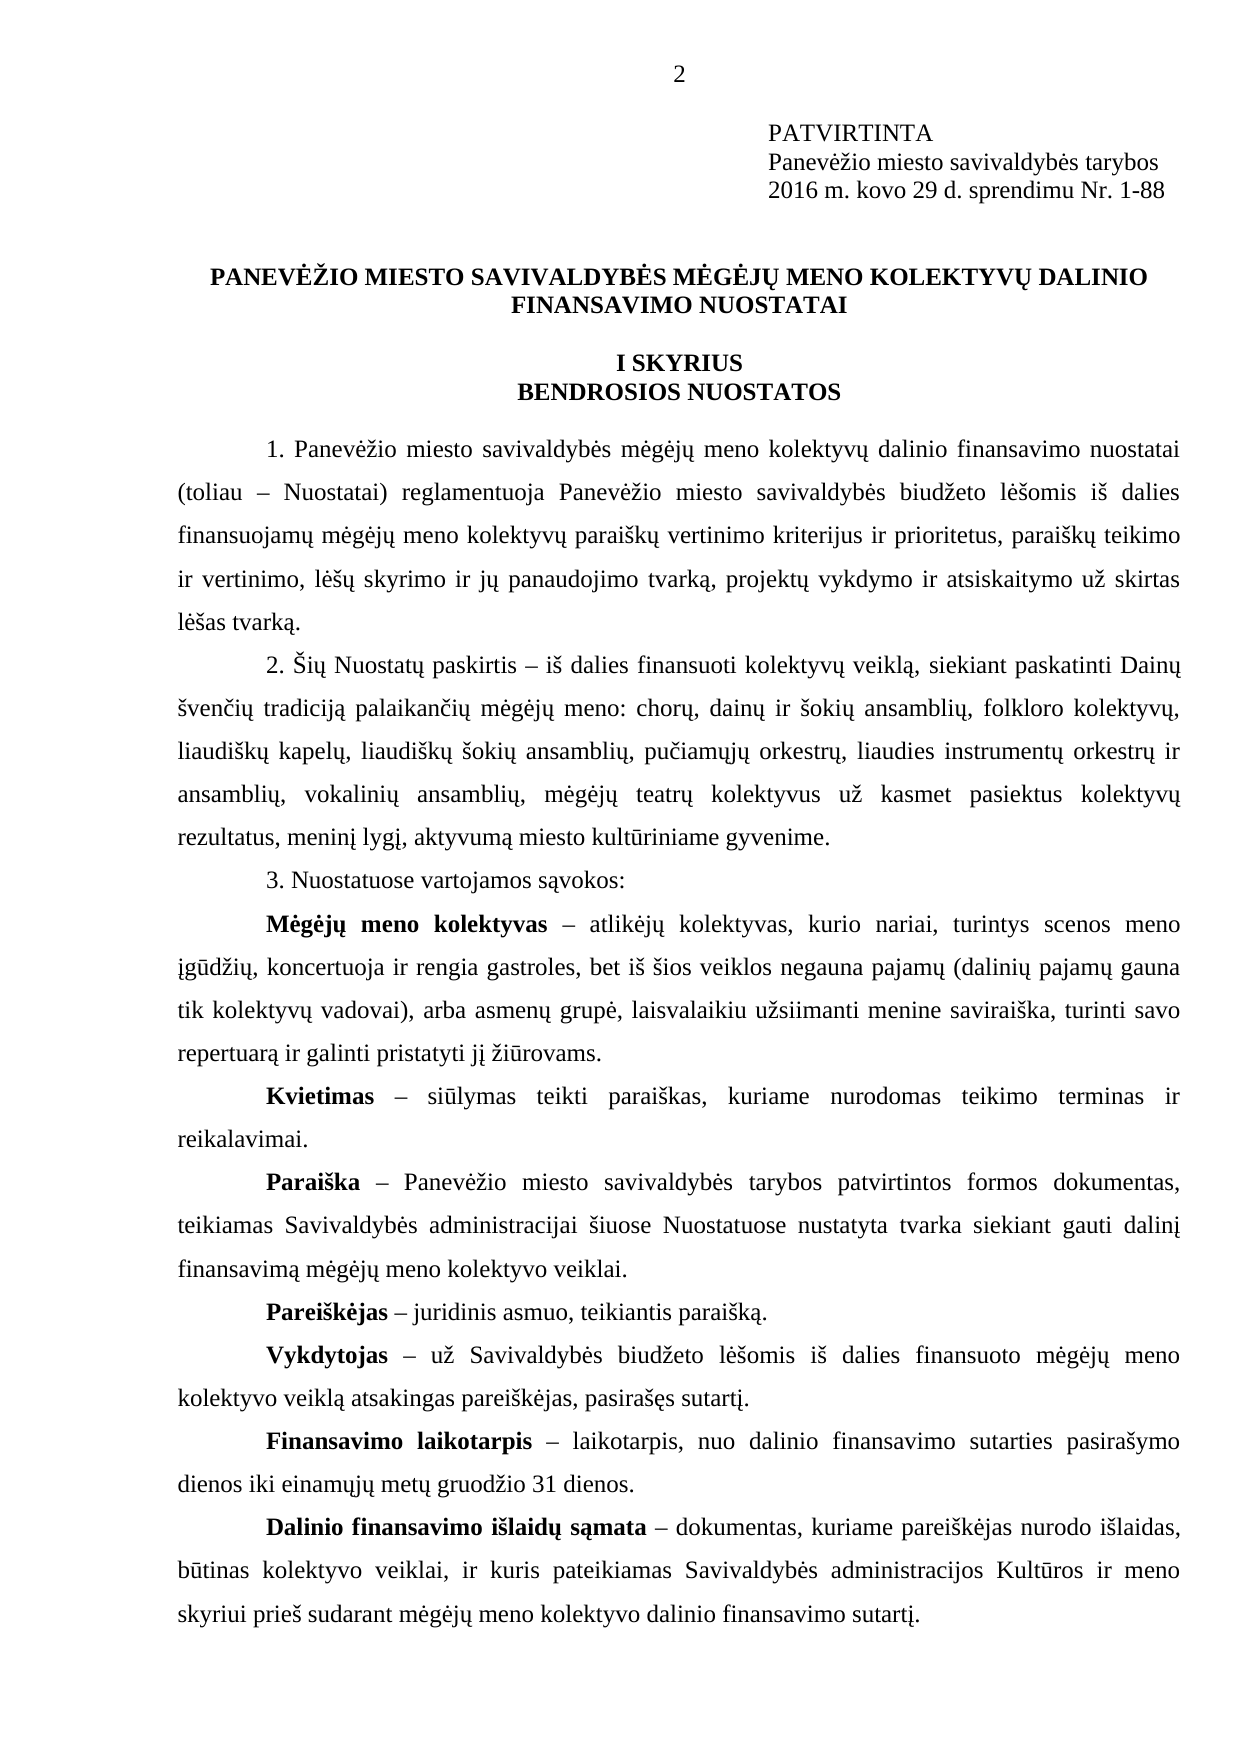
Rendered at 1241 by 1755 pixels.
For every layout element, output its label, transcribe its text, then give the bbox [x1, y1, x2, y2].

text 2. Šių Nuostatų paskirtis – iš dalies finansuoti kolektyvų veiklą, siekiant paskatinti Dainų švenčių tradiciją palaikančių mėgėjų meno: chorų, dainų ir šokių ansamblių, folkloro kolektyvų, liaudiškų kapelų, liaudiškų šokių ansamblių, pučiamųjų orkestrų, liaudies instrumentų orkestrų ir ansamblių, vokalinių ansamblių, mėgėjų teatrų kolektyvus už kasmet pasiektus kolektyvų rezultatus, meninį lygį, aktyvumą miesto kultūriniame gyvenime. [177, 650, 1181, 851]
text Mėgėjų meno kolektyvas – atlikėjų kolektyvas, kurio nariai, turintys scenos meno įgūdžių, koncertuoja ir rengia gastroles, bet iš šios veiklos negauna pajamų (dalinių pajamų gauna tik kolektyvų vadovai), arba asmenų grupė, laisvalaikiu užsiimanti menine saviraiška, turinti savo repertuarą ir galinti pristatyti jį žiūrovams. [177, 909, 1181, 1067]
text I SKYRIUS [177, 348, 1181, 377]
text Dalinio finansavimo išlaidų sąmata – dokumentas, kuriame pareiškėjas nurodo išlaidas, būtinas kolektyvo veiklai, ir kuris pateikiamas Savivaldybės administracijos Kultūros ir meno skyriui prieš sudarant mėgėjų meno kolektyvo dalinio finansavimo sutartį. [177, 1512, 1181, 1627]
text Panevėžio miesto savivaldybės tarybos [768, 147, 1181, 176]
text 3. Nuostatuose vartojamos sąvokos: [177, 866, 1181, 894]
text Vykdytojas – už Savivaldybės biudžeto lėšomis iš dalies finansuoto mėgėjų meno kolektyvo veiklą atsakingas pareiškėjas, pasirašęs sutartį. [177, 1340, 1181, 1412]
text Kvietimas – siūlymas teikti paraiškas, kuriame nurodomas teikimo terminas ir reikalavimai. [177, 1081, 1181, 1153]
text 1. Panevėžio miesto savivaldybės mėgėjų meno kolektyvų dalinio finansavimo nuostatai (toliau – Nuostatai) reglamentuoja Panevėžio miesto savivaldybės biudžeto lėšomis iš dalies finansuojamų mėgėjų meno kolektyvų paraiškų vertinimo kriterijus ir prioritetus, paraiškų teikimo ir vertinimo, lėšų skyrimo ir jų panaudojimo tvarką, projektų vykdymo ir atsiskaitymo už skirtas lėšas tvarką. [177, 434, 1181, 636]
text 2016 m. kovo 29 d. sprendimu Nr. 1-88 [768, 176, 1181, 204]
text PATVIRTINTA [768, 118, 1181, 147]
text Finansavimo laikotarpis – laikotarpis, nuo dalinio finansavimo sutarties pasirašymo dienos iki einamųjų metų gruodžio 31 dienos. [177, 1426, 1181, 1498]
text Pareiškėjas – juridinis asmuo, teikiantis paraišką. [177, 1297, 1181, 1326]
text BENDROSIOS NUOSTATOS [177, 377, 1181, 406]
text Paraiška – Panevėžio miesto savivaldybės tarybos patvirtintos formos dokumentas, teikiamas Savivaldybės administracijai šiuose Nuostatuose nustatyta tvarka siekiant gauti dalinį finansavimą mėgėjų meno kolektyvo veiklai. [177, 1167, 1181, 1282]
text PANEVĖŽIO MIESTO SAVIVALDYBĖS MĖGĖJŲ MENO KOLEKTYVŲ DALINIO FINANSAVIMO NUOSTATAI [177, 262, 1181, 319]
